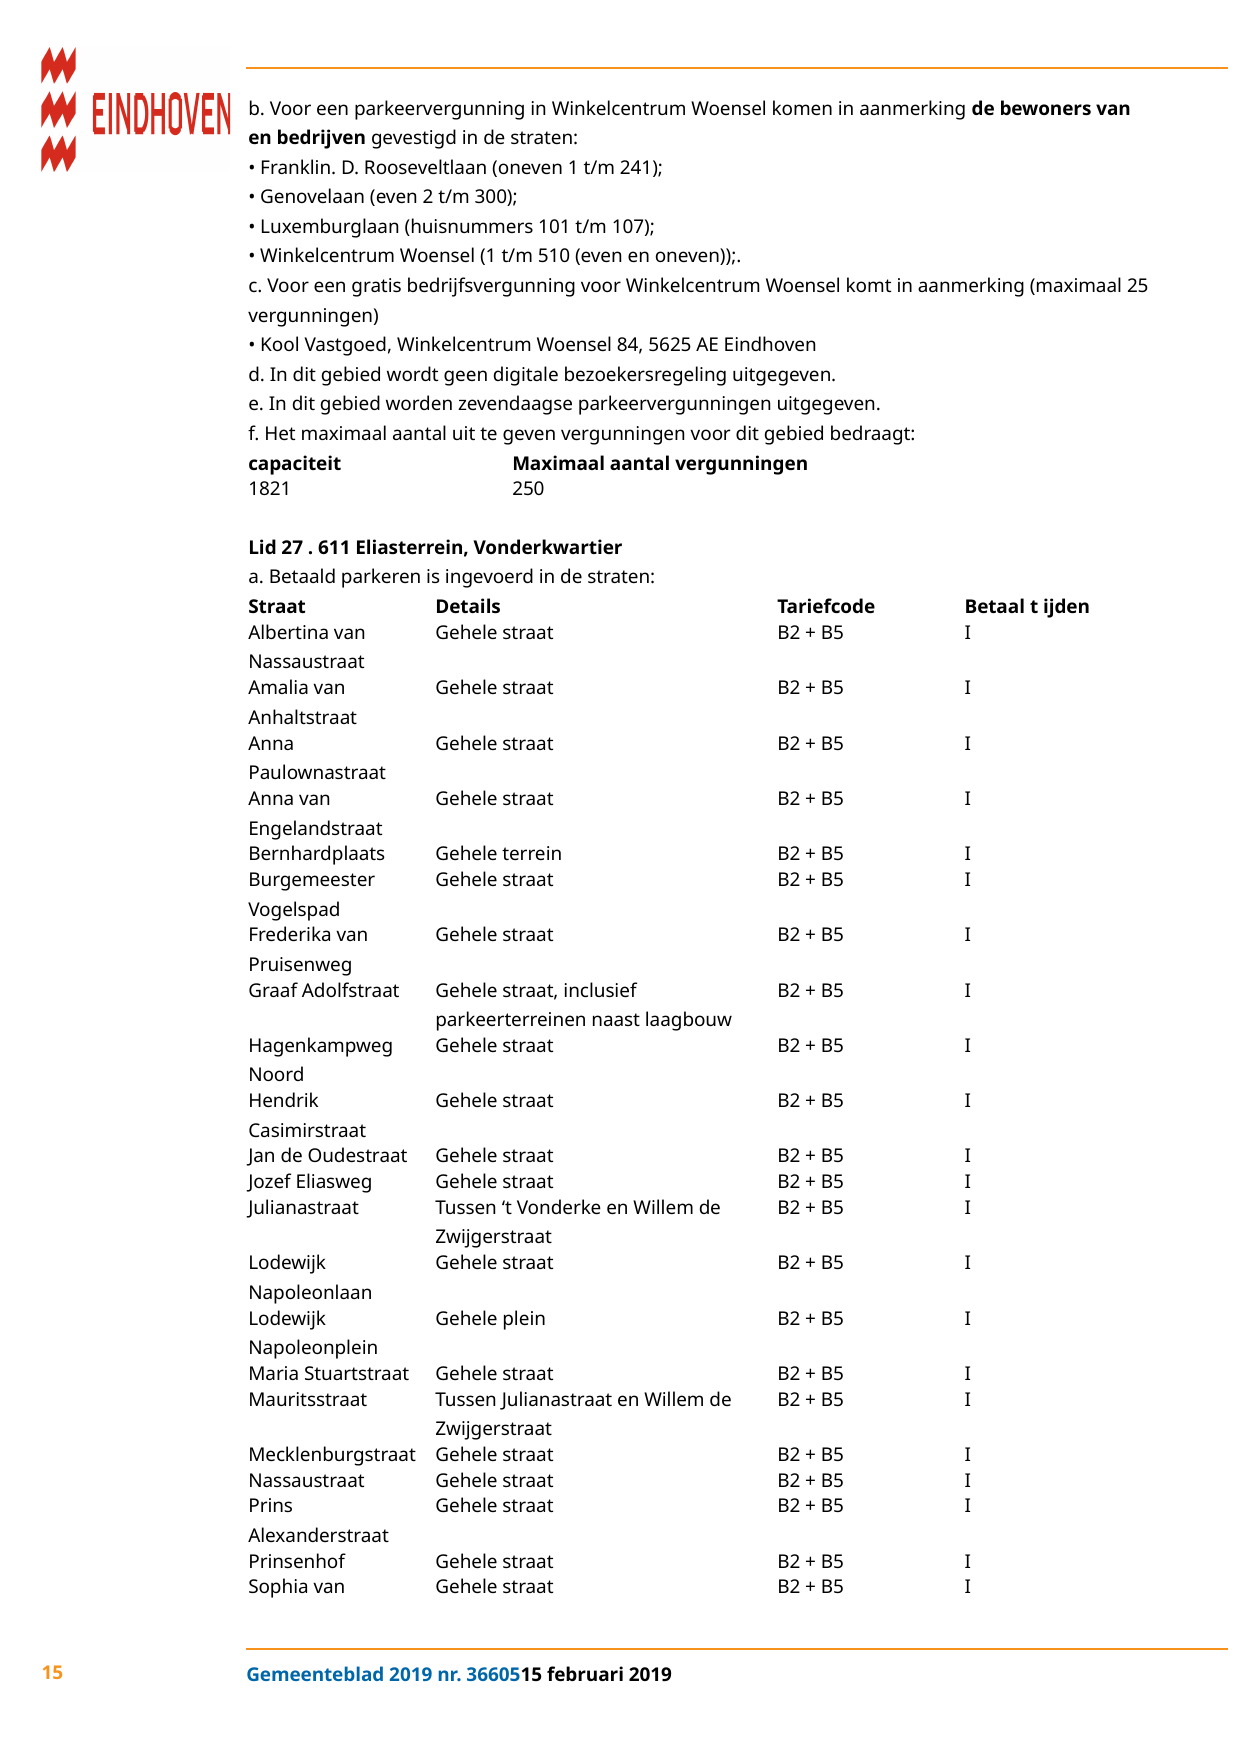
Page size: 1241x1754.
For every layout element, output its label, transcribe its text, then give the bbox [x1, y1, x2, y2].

text e. In dit gebied worden zevendaagse parkeervergunningen uitgegeven. [248, 391, 1152, 416]
table_cell Prins Alexanderstraat [248, 1493, 435, 1548]
table_cell Anna Paulownastraat [248, 730, 435, 785]
table_cell Sophia van [248, 1574, 435, 1599]
table_cell B2 + B5 [777, 1088, 964, 1143]
table_cell I [964, 1194, 1152, 1249]
table_cell I [964, 1250, 1152, 1305]
table_cell Gehele straat [435, 1493, 777, 1548]
table_cell Gehele straat [435, 1441, 777, 1467]
table_cell Jozef Eliasweg [248, 1169, 435, 1194]
table_cell Hendrik Casimirstraat [248, 1088, 435, 1143]
table_cell B2 + B5 [777, 1386, 964, 1441]
text • Luxemburglaan (huisnummers 101 t/m 107); [248, 213, 1152, 239]
text • Winkelcentrum Woensel (1 t/m 510 (even en oneven));. [248, 243, 1152, 268]
table_cell B2 + B5 [777, 1360, 964, 1386]
table_cell I [964, 1360, 1152, 1386]
table_cell B2 + B5 [777, 1467, 964, 1493]
table_cell B2 + B5 [777, 1032, 964, 1087]
table_cell Prinsenhof [248, 1548, 435, 1574]
table_cell Gehele straat [435, 921, 777, 977]
table_cell Albertina van Nassaustraat [248, 619, 435, 674]
table_cell I [964, 1169, 1152, 1194]
table_cell I [964, 1493, 1152, 1548]
table_cell Gehele straat [435, 1467, 777, 1493]
table_cell B2 + B5 [777, 1574, 964, 1599]
table_cell Gehele straat [435, 1169, 777, 1194]
table_cell I [964, 840, 1152, 866]
table_cell B2 + B5 [777, 785, 964, 840]
table_cell B2 + B5 [777, 619, 964, 674]
table_cell Gehele straat [435, 866, 777, 921]
table_cell Gehele straat [435, 1250, 777, 1305]
table_cell Gehele straat [435, 619, 777, 674]
table_cell Gehele straat [435, 1548, 777, 1574]
table_cell I [964, 1574, 1152, 1599]
table_header Maximaal aantal vergunningen [512, 450, 1152, 476]
table_cell I [964, 977, 1152, 1032]
table_cell B2 + B5 [777, 1548, 964, 1574]
table_cell I [964, 921, 1152, 977]
table_cell Tussen Julianastraat en Willem de Zwijgerstraat [435, 1386, 777, 1441]
table_cell Mauritsstraat [248, 1386, 435, 1441]
table_cell Gehele terrein [435, 840, 777, 866]
table_cell B2 + B5 [777, 730, 964, 785]
table_cell 1821 [248, 476, 512, 501]
picture [41, 47, 231, 172]
table_cell Gehele straat [435, 1088, 777, 1143]
table_cell I [964, 1441, 1152, 1467]
table_cell Gehele plein [435, 1305, 777, 1360]
table_cell B2 + B5 [777, 1305, 964, 1360]
table_cell Jan de Oudestraat [248, 1143, 435, 1168]
table_header Straat [248, 594, 435, 619]
text a. Betaald parkeren is ingevoerd in de straten: [248, 564, 1152, 589]
table_cell Hagenkampweg Noord [248, 1032, 435, 1087]
text f. Het maximaal aantal uit te geven vergunningen voor dit gebied bedraagt: [248, 420, 1152, 446]
table_cell Nassaustraat [248, 1467, 435, 1493]
table_cell Graaf Adolfstraat [248, 977, 435, 1032]
text c. Voor een gratis bedrijfsvergunning voor Winkelcentrum Woensel komt in aanmerking (maximaal 25 vergunningen) [248, 272, 1152, 328]
text • Kool Vastgoed, Winkelcentrum Woensel 84, 5625 AE Eindhoven [248, 331, 1152, 357]
table_cell Tussen ‘t Vonderke en Willem de Zwijgerstraat [435, 1194, 777, 1249]
table_cell B2 + B5 [777, 977, 964, 1032]
table_cell I [964, 1467, 1152, 1493]
table_cell B2 + B5 [777, 1493, 964, 1548]
table_cell I [964, 619, 1152, 674]
table_cell Gehele straat, inclusief parkeerterreinen naast laagbouw [435, 977, 777, 1032]
table_cell Gehele straat [435, 1574, 777, 1599]
table_cell Gehele straat [435, 1360, 777, 1386]
table_cell I [964, 1386, 1152, 1441]
table_cell B2 + B5 [777, 840, 964, 866]
table_cell B2 + B5 [777, 1250, 964, 1305]
table_header Tariefcode [777, 594, 964, 619]
table_cell Lodewijk Napoleonlaan [248, 1250, 435, 1305]
text • Genovelaan (even 2 t/m 300); [248, 183, 1152, 209]
table_cell I [964, 1088, 1152, 1143]
table_cell B2 + B5 [777, 921, 964, 977]
table_cell Anna van Engelandstraat [248, 785, 435, 840]
text b. Voor een parkeervergunning in Winkelcentrum Woensel komen in aanmerking de bewoners van en bedrijven gevestigd in de straten: [248, 95, 1152, 150]
table_cell I [964, 866, 1152, 921]
table_cell I [964, 675, 1152, 730]
text Lid 27 . 611 Eliasterrein, Vonderkwartier [248, 534, 1152, 560]
table_cell Gehele straat [435, 1143, 777, 1168]
table_cell I [964, 1548, 1152, 1574]
table_cell 250 [512, 476, 1152, 501]
table_cell I [964, 1305, 1152, 1360]
text • Franklin. D. Rooseveltlaan (oneven 1 t/m 241); [248, 154, 1152, 180]
table_cell Bernhardplaats [248, 840, 435, 866]
text d. In dit gebied wordt geen digitale bezoekersregeling uitgegeven. [248, 361, 1152, 387]
table_cell Gehele straat [435, 730, 777, 785]
table_header capaciteit [248, 450, 512, 476]
table_cell B2 + B5 [777, 866, 964, 921]
table_cell I [964, 785, 1152, 840]
table_header Details [435, 594, 777, 619]
table_cell I [964, 1143, 1152, 1168]
table_cell Gehele straat [435, 785, 777, 840]
table_cell I [964, 730, 1152, 785]
table_cell Gehele straat [435, 1032, 777, 1087]
table_cell Julianastraat [248, 1194, 435, 1249]
table_cell Amalia van Anhaltstraat [248, 675, 435, 730]
table_cell Frederika van Pruisenweg [248, 921, 435, 977]
table_cell I [964, 1032, 1152, 1087]
table_cell Gehele straat [435, 675, 777, 730]
table_cell B2 + B5 [777, 1194, 964, 1249]
table_cell B2 + B5 [777, 675, 964, 730]
table_cell Lodewijk Napoleonplein [248, 1305, 435, 1360]
table_cell B2 + B5 [777, 1143, 964, 1168]
table_cell Maria Stuartstraat [248, 1360, 435, 1386]
table_cell Mecklenburgstraat [248, 1441, 435, 1467]
table_cell B2 + B5 [777, 1169, 964, 1194]
table_header Betaal t ijden [964, 594, 1152, 619]
table_cell Burgemeester Vogelspad [248, 866, 435, 921]
table_cell B2 + B5 [777, 1441, 964, 1467]
